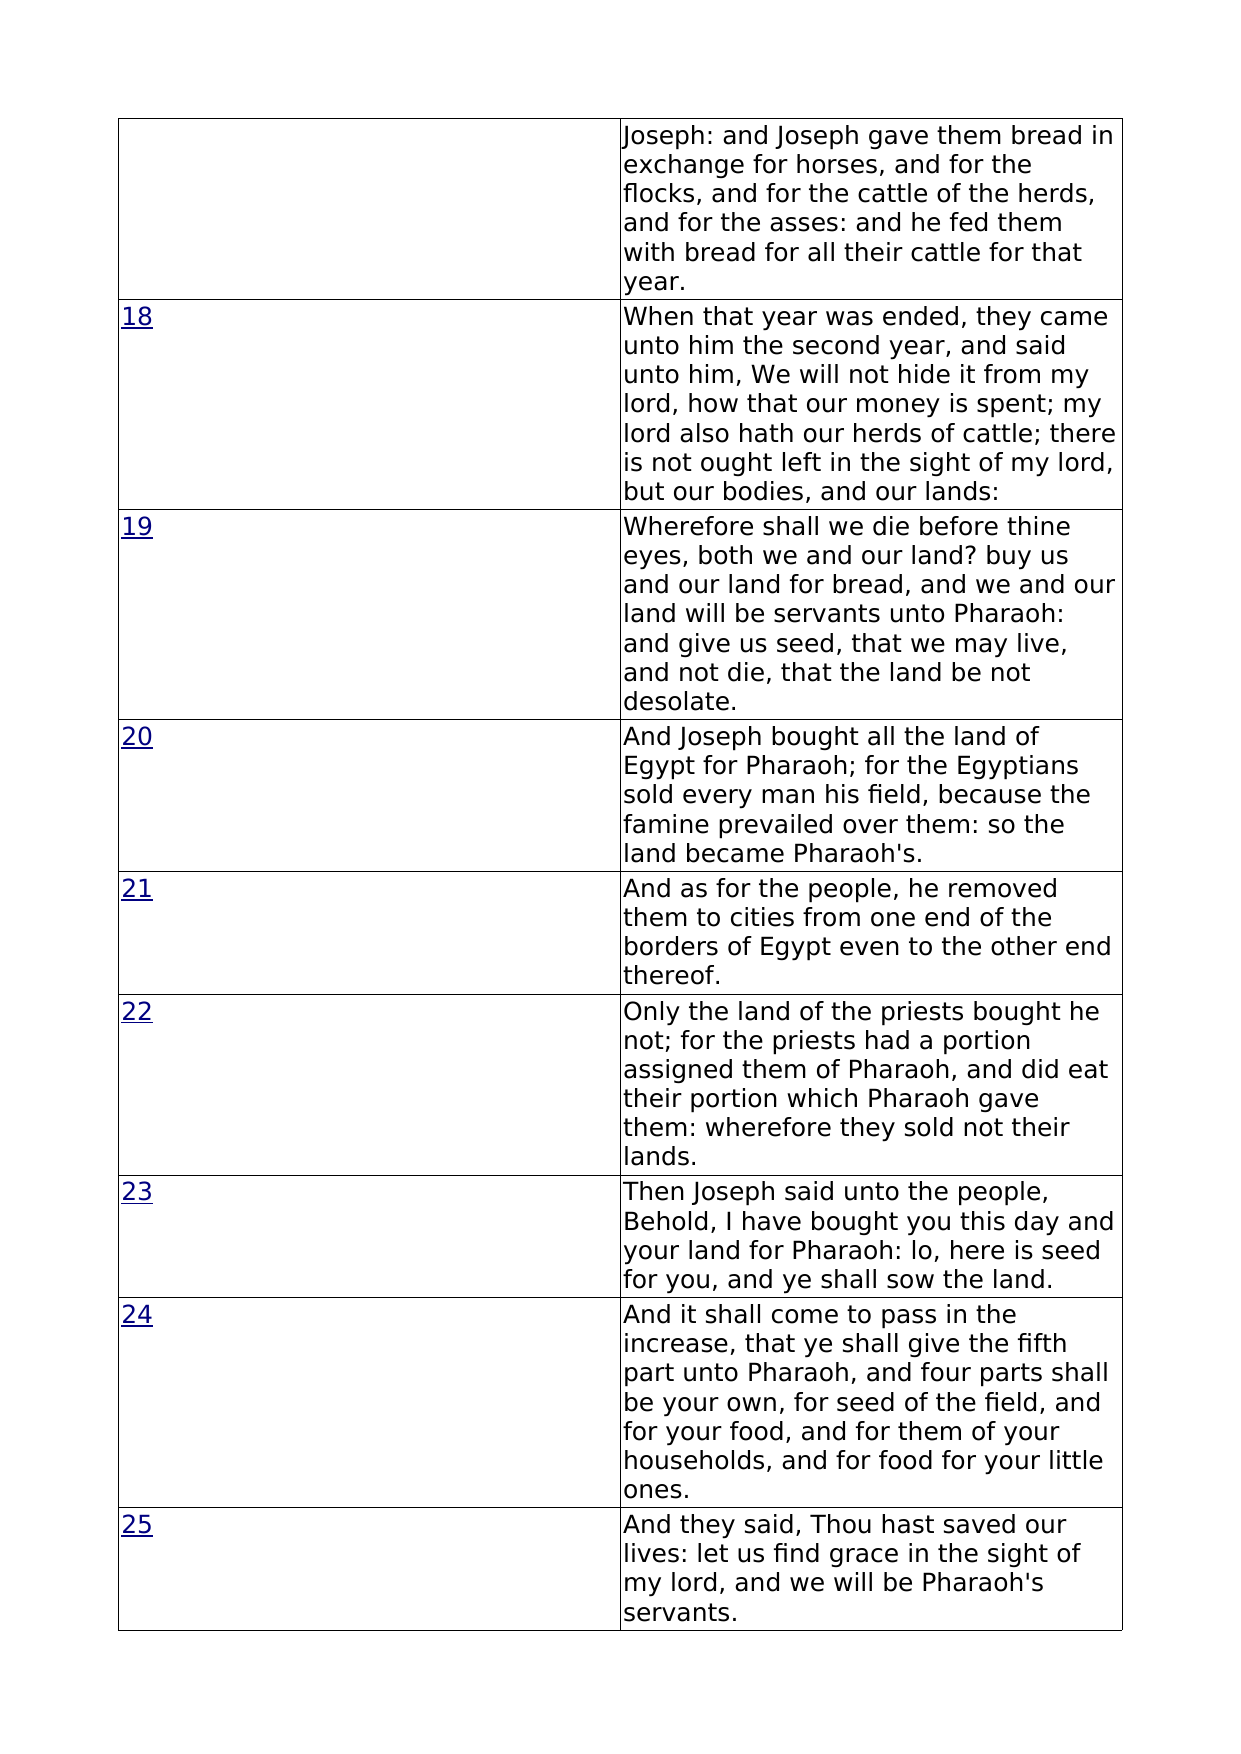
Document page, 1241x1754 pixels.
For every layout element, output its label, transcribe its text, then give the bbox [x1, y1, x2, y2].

table_cell 19 [119, 510, 620, 719]
table_cell And as for the people, he removed them to cities from one end of the borders of Egypt even to the other end thereof. [621, 872, 1122, 994]
table_cell 20 [119, 720, 620, 871]
table_cell 25 [119, 1508, 620, 1630]
table_cell 22 [119, 995, 620, 1174]
table_cell And it shall come to pass in the increase, that ye shall give the fifth part unto Pharaoh, and four parts shall be your own, for seed of the field, and for your food, and for them of your households, and for food for your little ones. [621, 1298, 1122, 1507]
table_cell Joseph: and Joseph gave them bread in exchange for horses, and for the flocks, and for the cattle of the herds, and for the asses: and he fed them with bread for all their cattle for that year. [621, 119, 1122, 299]
table_cell 21 [119, 872, 620, 994]
table_cell Wherefore shall we die before thine eyes, both we and our land? buy us and our land for bread, and we and our land will be servants unto Pharaoh: and give us seed, that we may live, and not die, that the land be not desolate. [621, 510, 1122, 719]
table_cell 24 [119, 1298, 620, 1507]
table_cell When that year was ended, they came unto him the second year, and said unto him, We will not hide it from my lord, how that our money is spent; my lord also hath our herds of cattle; there is not ought left in the sight of my lord, but our bodies, and our lands: [621, 300, 1122, 509]
table_cell And they said, Thou hast saved our lives: let us find grace in the sight of my lord, and we will be Pharaoh's servants. [621, 1508, 1122, 1630]
table_cell 23 [119, 1176, 620, 1297]
table_cell 18 [119, 300, 620, 509]
table_cell [119, 119, 620, 299]
table_cell Then Joseph said unto the people, Behold, I have bought you this day and your land for Pharaoh: lo, here is seed for you, and ye shall sow the land. [621, 1176, 1122, 1297]
table_cell Only the land of the priests bought he not; for the priests had a portion assigned them of Pharaoh, and did eat their portion which Pharaoh gave them: wherefore they sold not their lands. [621, 995, 1122, 1174]
table_cell And Joseph bought all the land of Egypt for Pharaoh; for the Egyptians sold every man his field, because the famine prevailed over them: so the land became Pharaoh's. [621, 720, 1122, 871]
